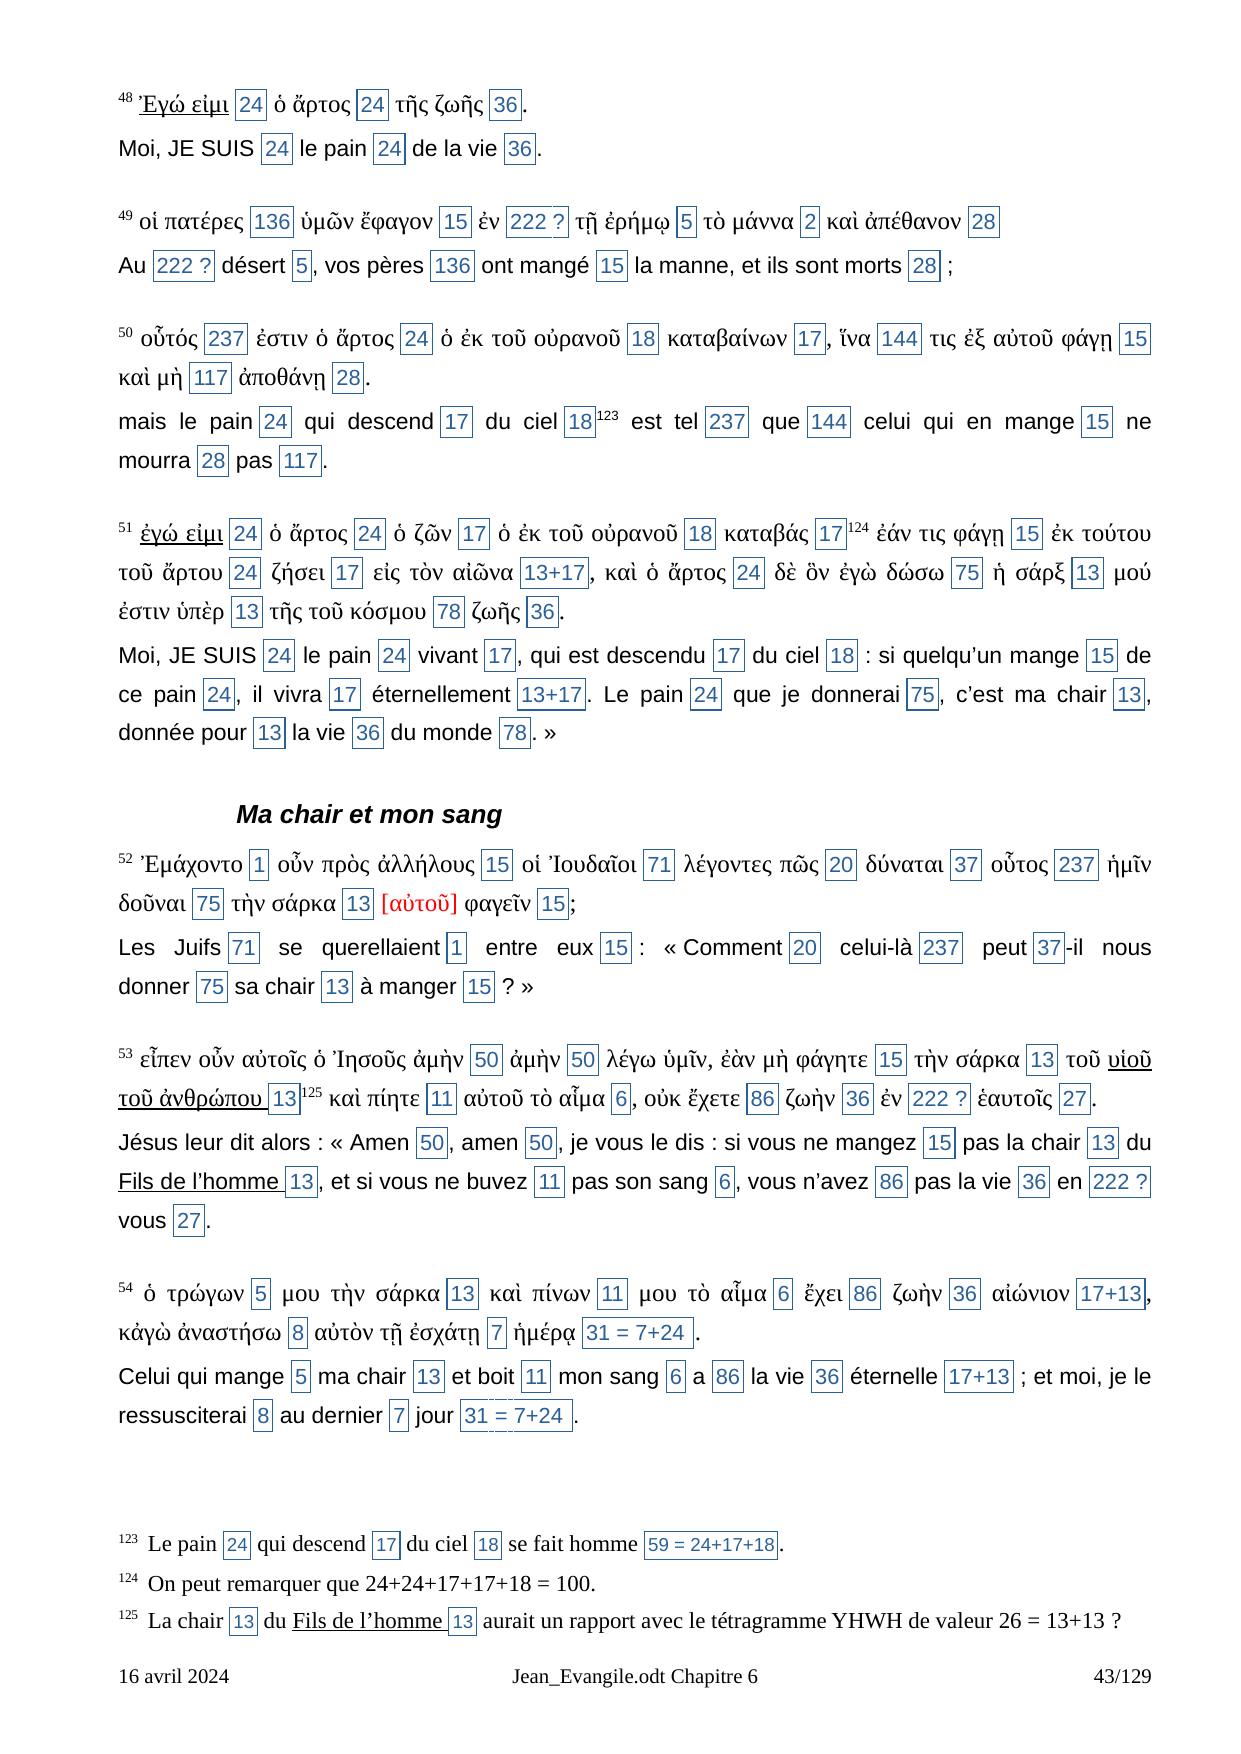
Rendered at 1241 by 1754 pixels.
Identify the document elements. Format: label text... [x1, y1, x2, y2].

text Le pain 24 qui descend 17 du ciel 18 se fait homme 59 = 24+17+18. [401, 1531, 474, 1560]
text 49 οἱ πατέρες [118, 206, 250, 238]
text ont mangé 15 [475, 249, 627, 282]
text , vos pères 136 [312, 249, 474, 282]
text τὸ μάννα [697, 206, 800, 238]
text de la vie 36 [406, 132, 535, 165]
text 5 [678, 207, 696, 237]
text Le pain 24 qui descend 17 du ciel 18 se fait homme 59 = 24+17+18. [118, 1531, 223, 1560]
text Jésus leur dit alors : « Amen 50, amen 50, je vous le dis : si vous ne mangez 15 pas la chair 13 du Fils de l’homme 13, et si vous ne buvez 11 pas son sang 6, vous n’avez 86 pas la vie 36 en 222 ? vous 27. [118, 1127, 1152, 1237]
text καὶ ἀπέθανον [820, 206, 968, 238]
text Le pain 24 qui descend 17 du ciel 18 se fait homme 59 = 24+17+18. [251, 1531, 372, 1560]
text Moi, JE SUIS 24 le pain 24 vivant 17, qui est descendu 17 du ciel 18 : si quelqu’un mange 15 de ce pain 24, il vivra 17 éternellement 13+17. Le pain 24 que je donnerai 75, c’est ma chair 13, donnée pour 13 la vie 36 du monde 78. » [118, 639, 1152, 749]
text Celui qui mange 5 ma chair 13 et boit 11 mon sang 6 a 86 la vie 36 éternelle 17+13 ; et moi, je le ressusciterai 8 au dernier 7 jour 31 = 7+24 . [118, 1360, 1152, 1432]
text La chair 13 du Fils de l’homme 13 aurait un rapport avec le tétragramme YHWH de valeur 26 = 13+13 ? [118, 1607, 229, 1636]
text On peut remarquer que 24+24+17+17+18 = 100. [118, 1571, 1152, 1596]
text 48 Ἐγώ εἰμι 24 [118, 88, 266, 121]
text ὁ ἄρτος 24 [267, 88, 388, 121]
text Les Juifs 71 se querellaient 1 entre eux 15 : « Comment 20 celui-là 237 peut 37-il nous donner 75 sa chair 13 à manger 15 ? » [118, 932, 1152, 1003]
text Moi, JE SUIS 24 [118, 132, 292, 165]
text ; [941, 249, 1152, 282]
text Le pain 24 qui descend 17 du ciel 18 se fait homme 59 = 24+17+18. [502, 1531, 644, 1560]
subtitle Ma chair et mon sang [236, 799, 1152, 828]
text 52 Ἐμάχοντο 1 οὖν πρὸς ἀλλήλους 15 οἱ Ἰουδαῖοι 71 λέγοντες πῶς 20 δύναται 37 οὗτος 237 ἡμῖν δοῦναι 75 τὴν σάρκα 13 [αὐτοῦ] φαγεῖν 15; [118, 849, 1152, 920]
text 53 εἶπεν οὖν αὐτοῖς ὁ Ἰησοῦς ἀμὴν 50 ἀμὴν 50 λέγω ὑμῖν, ἐὰν μὴ φάγητε 15 τὴν σάρκα 13 τοῦ υἱοῦ τοῦ ἀνθρώπου 13 καὶ πίητε 11 αὐτοῦ τὸ αἷμα 6, οὐκ ἔχετε 86 ζωὴν 36 ἐν 222 ? ἑαυτοῖς 27. [118, 1044, 1152, 1115]
text 2 [801, 207, 819, 237]
text 28 [969, 207, 999, 237]
text [1000, 206, 1152, 238]
text . [536, 132, 1152, 165]
text Le pain 24 qui descend 17 du ciel 18 se fait homme 59 = 24+17+18. [645, 1532, 777, 1559]
text La chair 13 du Fils de l’homme 13 aurait un rapport avec le tétragramme YHWH de valeur 26 = 13+13 ? [258, 1607, 448, 1636]
text τῆς ζωῆς 36 [389, 88, 521, 121]
text 54 ὁ τρώγων 5 μου τὴν σάρκα 13 καὶ πίνων 11 μου τὸ αἷμα 6 ἔχει 86 ζωὴν 36 αἰώνιον 17+13, κἀγὼ ἀναστήσω 8 αὐτὸν τῇ ἐσχάτῃ 7 ἡμέρᾳ 31 = 7+24 . [118, 1278, 1152, 1349]
text Le pain 24 qui descend 17 du ciel 18 se fait homme 59 = 24+17+18. [778, 1531, 1152, 1560]
text 222 ? [507, 207, 568, 237]
text mais le pain 24 qui descend 17 du ciel 18 est tel 237 que 144 celui qui en mange 15 ne mourra 28 pas 117. [118, 406, 1152, 477]
text le pain 24 [293, 132, 405, 165]
text 15 [440, 207, 471, 237]
text ἐν [472, 206, 506, 238]
text la manne, et ils sont morts 28 [628, 249, 940, 282]
text 51 ἐγώ εἰμι 24 ὁ ἄρτος 24 ὁ ζῶν 17 ὁ ἐκ τοῦ οὐρανοῦ 18 καταβάς 17 ἐάν τις φάγῃ 15 ἐκ τούτου τοῦ ἄρτου 24 ζήσει 17 εἰς τὸν αἰῶνα 13+17, καὶ ὁ ἄρτος 24 δὲ ὃν ἐγὼ δώσω 75 ἡ σάρξ 13 μού ἐστιν ὑπὲρ 13 τῆς τοῦ κόσμου 78 ζωῆς 36. [118, 518, 1152, 628]
text La chair 13 du Fils de l’homme 13 aurait un rapport avec le tétragramme YHWH de valeur 26 = 13+13 ? [477, 1607, 1152, 1636]
text 50 οὗτός 237 ἐστιν ὁ ἄρτος 24 ὁ ἐκ τοῦ οὐρανοῦ 18 καταβαίνων 17, ἵνα 144 τις ἐξ αὐτοῦ φάγῃ 15 καὶ μὴ 117 ἀποθάνῃ 28. [118, 323, 1152, 394]
text ὑμῶν ἔφαγον [294, 206, 439, 238]
text Au 222 ? [118, 249, 214, 282]
text . [522, 88, 1152, 121]
text désert 5 [215, 249, 311, 282]
text 136 [251, 207, 293, 237]
text τῇ ἐρήμῳ [569, 206, 676, 238]
